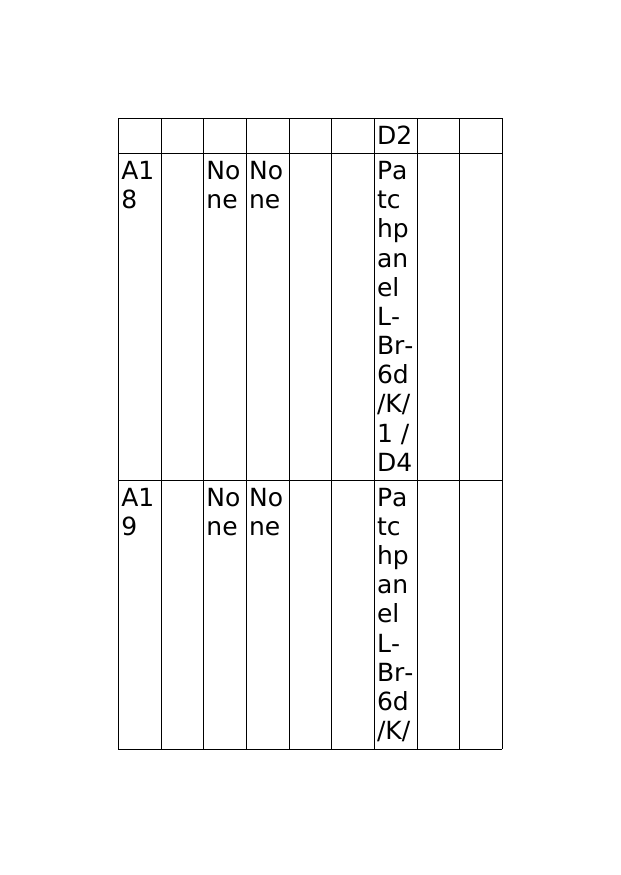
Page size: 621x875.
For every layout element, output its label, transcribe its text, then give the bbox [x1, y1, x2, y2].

table_cell [162, 119, 203, 153]
table_cell [460, 481, 502, 748]
table_cell [418, 154, 459, 480]
table_cell [332, 119, 374, 153]
table_cell [332, 481, 374, 748]
table_cell None [247, 154, 289, 480]
table_cell Patchpanel L-Br-6d/K/1 / D4 [375, 154, 417, 480]
table_cell [332, 154, 374, 480]
table_cell [460, 154, 502, 480]
table_cell [418, 481, 459, 748]
table_cell None [204, 154, 246, 480]
table_cell [290, 154, 331, 480]
table_cell [162, 481, 203, 748]
table_cell [119, 119, 161, 153]
table_cell A18 [119, 154, 161, 480]
table_cell [247, 119, 289, 153]
table_cell None [204, 481, 246, 748]
table_cell [290, 481, 331, 748]
table_cell [418, 119, 459, 153]
table_cell [162, 154, 203, 480]
table_cell [460, 119, 502, 153]
table_cell D2 [375, 119, 417, 153]
table_cell None [247, 481, 289, 748]
table_cell Patchpanel L-Br-6d/K/ [375, 481, 417, 748]
table_cell A19 [119, 481, 161, 748]
table_cell [204, 119, 246, 153]
table_cell [290, 119, 331, 153]
